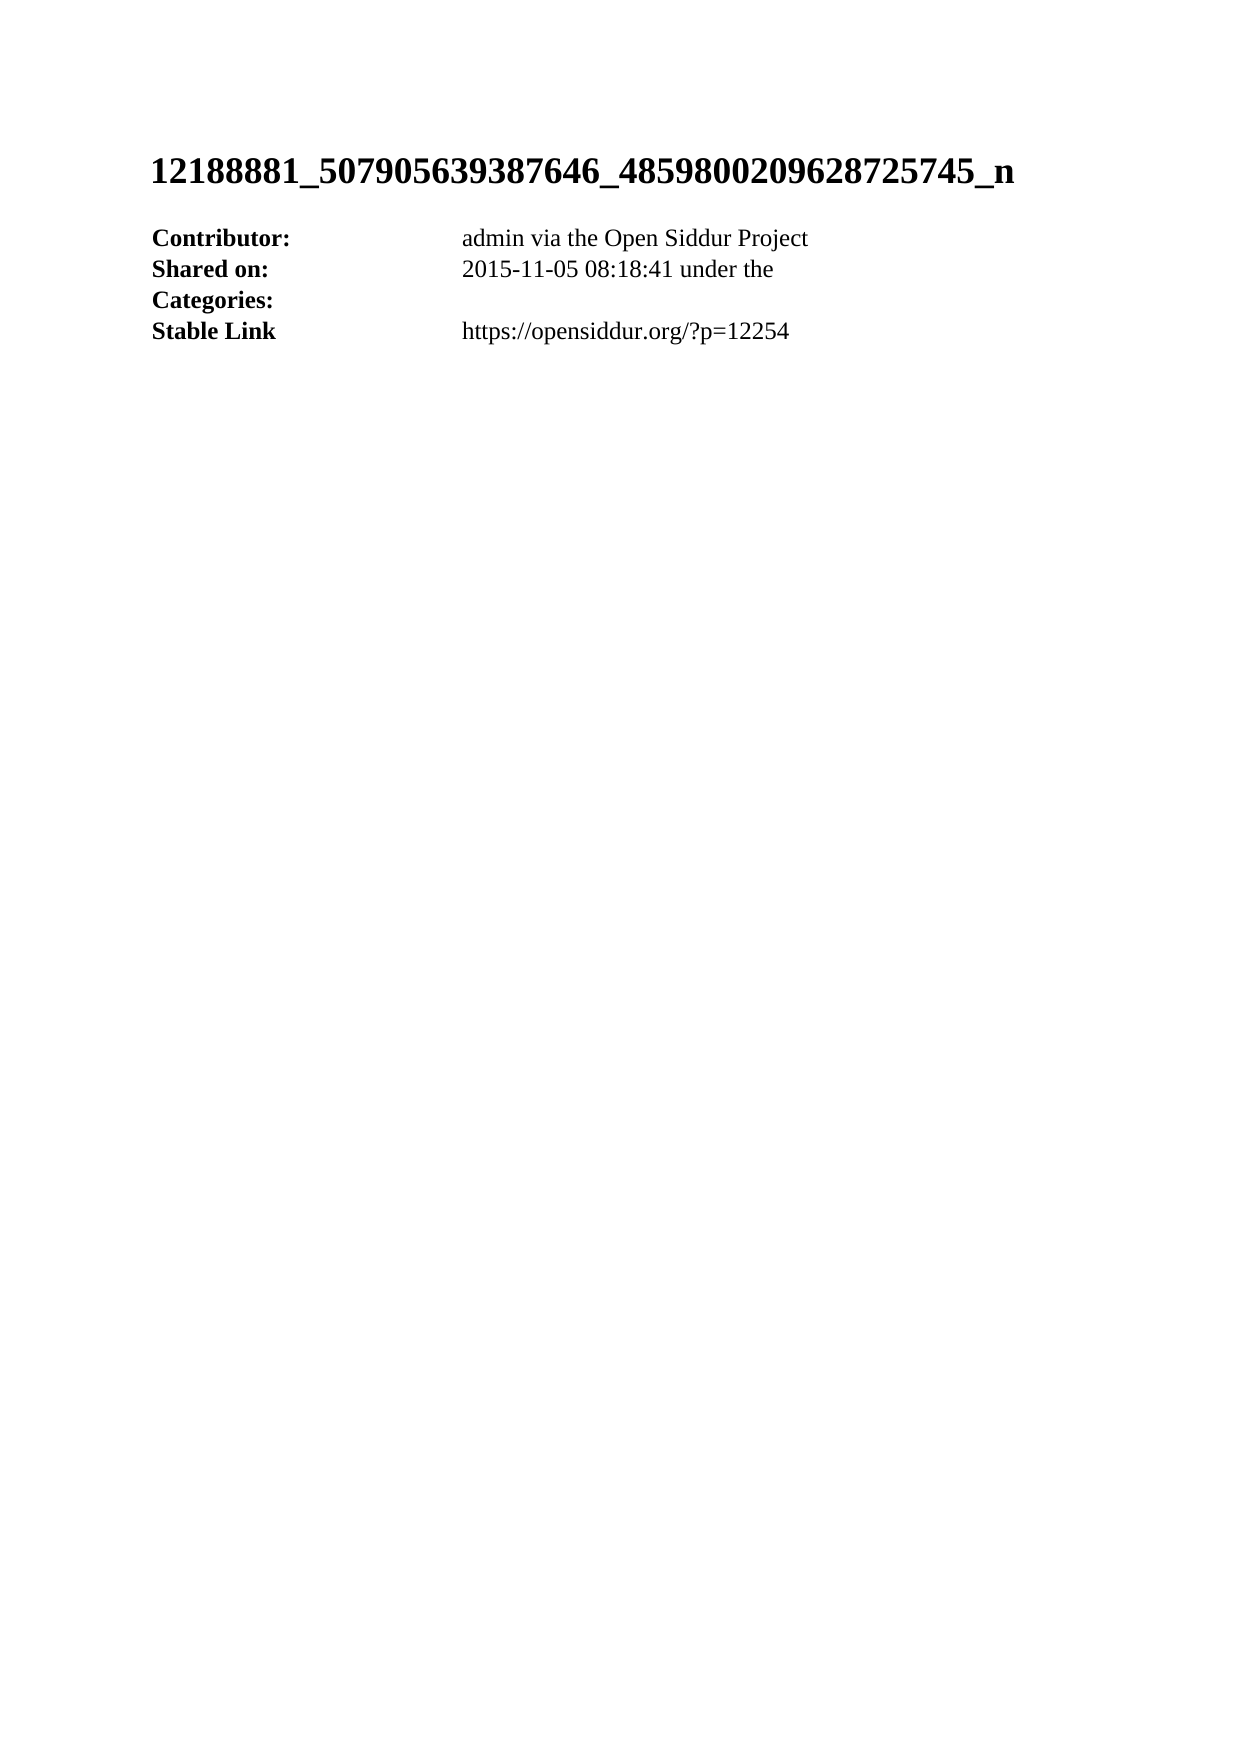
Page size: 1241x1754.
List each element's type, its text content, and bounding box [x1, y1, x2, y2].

table_cell https://opensiddur.org/?p=12254 [460, 315, 1090, 346]
table_cell [460, 284, 1090, 315]
table_cell Categories: [150, 284, 460, 315]
table_cell 2015-11-05 08:18:41 under the [460, 254, 1090, 284]
table_header Contributor: [150, 223, 460, 253]
subtitle 12188881_507905639387646_4859800209628725745_n [150, 150, 1090, 192]
table_cell Stable Link [150, 315, 460, 346]
table_cell Shared on: [150, 254, 460, 284]
table_header admin via the Open Siddur Project [460, 223, 1090, 253]
